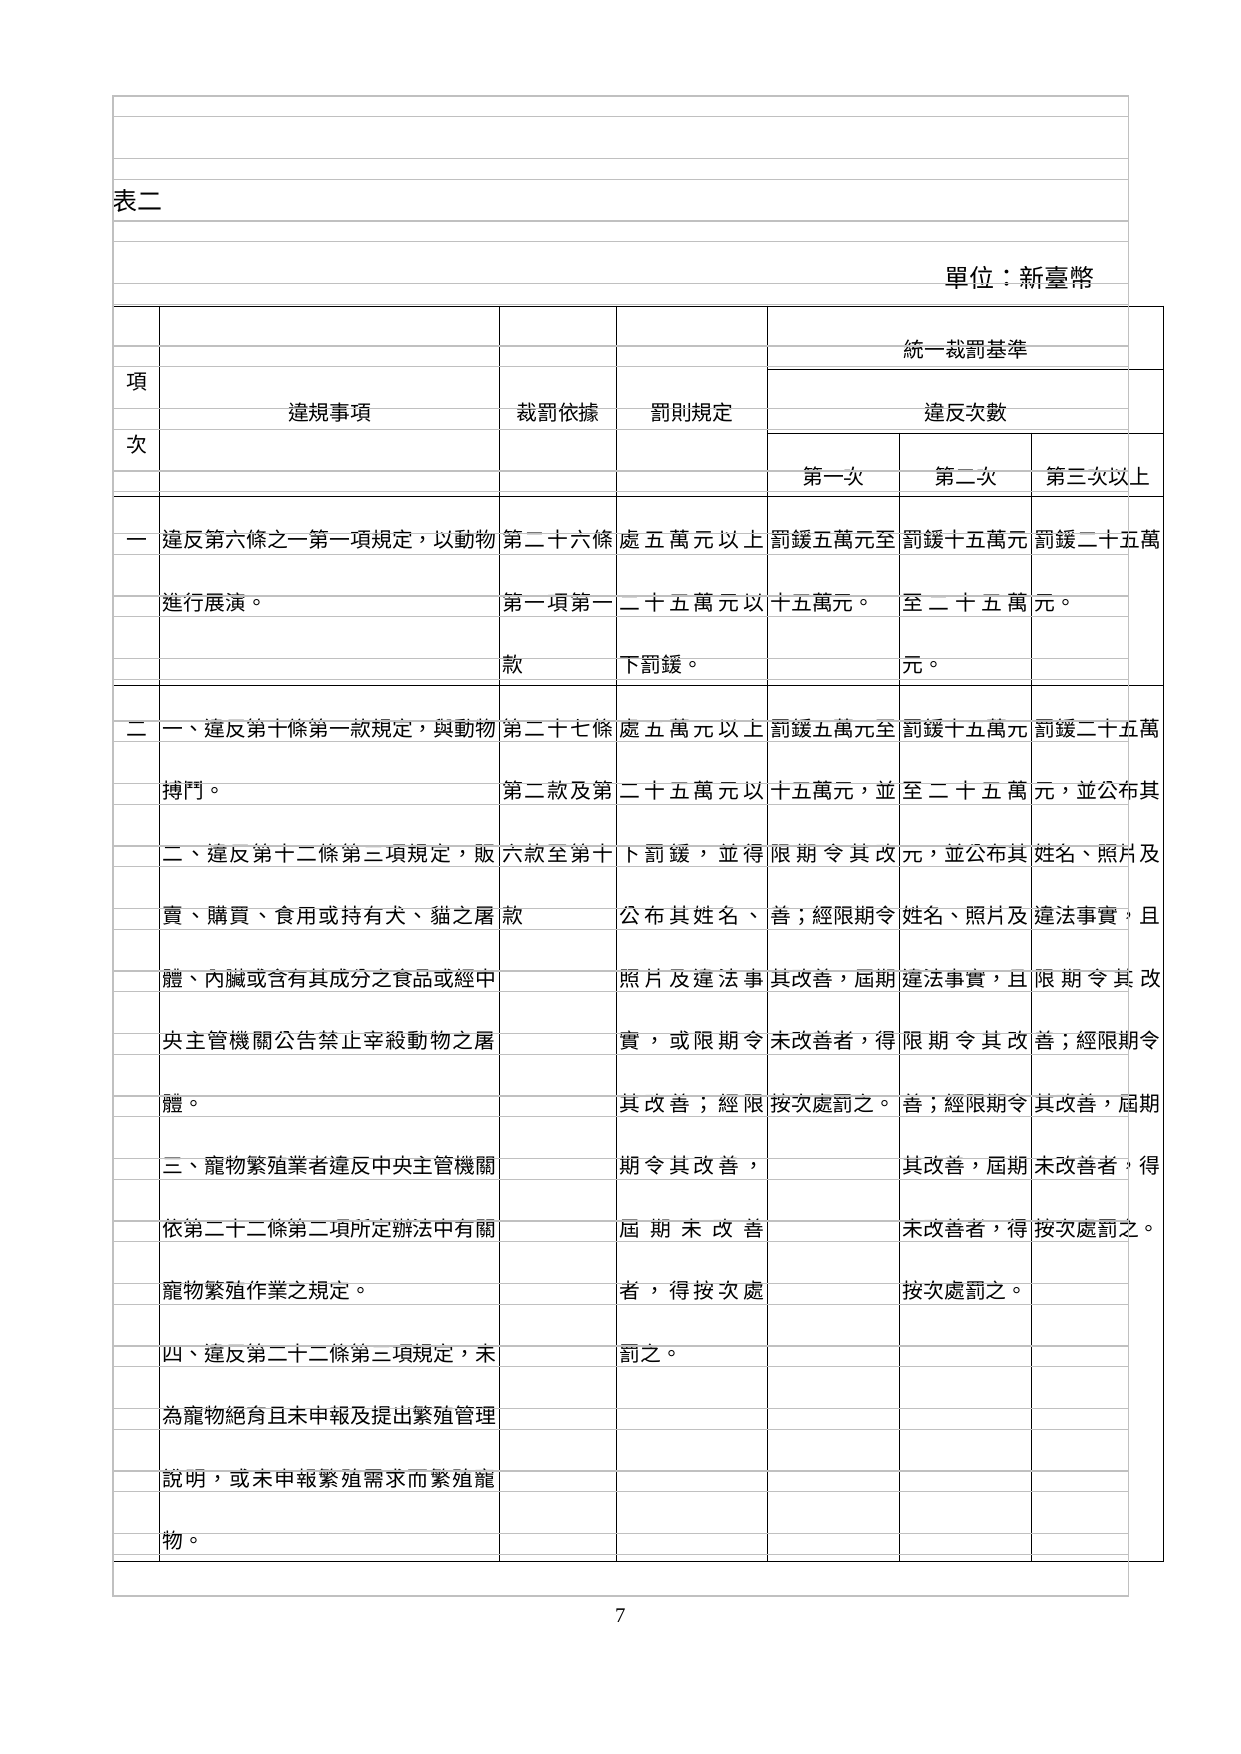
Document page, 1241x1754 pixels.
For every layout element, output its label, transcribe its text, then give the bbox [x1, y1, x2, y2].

table_cell [500, 1159, 616, 1179]
table_cell [114, 1097, 159, 1116]
table_cell [114, 867, 159, 908]
table_cell [114, 659, 159, 679]
table_cell [617, 805, 767, 845]
table_cell 體、內臟或含有其成分之食品或經中 [160, 972, 499, 991]
table_cell [160, 680, 499, 685]
table_cell [160, 1242, 499, 1283]
table_cell [114, 1472, 159, 1491]
table_cell 二、違反第十二條第三項規定，販 [160, 847, 499, 866]
table_cell 第三次以上 [1129, 434, 1163, 496]
table_cell 罰鍰二十五萬元。 [1129, 497, 1163, 685]
table_cell [114, 1242, 159, 1283]
table_cell [768, 1472, 899, 1491]
table_cell [768, 1159, 899, 1179]
table_header 罰則規定 [617, 492, 767, 496]
table_cell [617, 1242, 767, 1283]
table_cell [617, 680, 767, 685]
table_cell [500, 555, 616, 595]
table_cell [500, 1472, 616, 1491]
table_cell 第二十六條 [500, 534, 616, 554]
table_cell 罰鍰二十五萬元，並公布其姓名、照片及違法事實，且限期令其改善；經限期令其改善，屆期未改善者，得按次處罰之。 [1032, 1097, 1128, 1116]
table_cell [617, 1409, 767, 1429]
table_header [114, 472, 159, 491]
table_cell [114, 1492, 159, 1533]
table_cell 罰鍰二十五萬元，並公布其姓名、照片及違法事實，且限期令其改善；經限期令其改善，屆期未改善者，得按次處罰之。 [1032, 1430, 1128, 1470]
table_cell 罰鍰二十五萬元，並公布其姓名、照片及違法事實，且限期令其改善；經限期令其改善，屆期未改善者，得按次處罰之。 [1032, 1305, 1128, 1345]
table_header 次 [114, 430, 159, 470]
table_cell 第二款及第 [500, 784, 616, 804]
table_cell [617, 992, 767, 1033]
table_cell 罰鍰二十五萬元。 [1032, 555, 1128, 595]
table_cell [768, 1492, 899, 1533]
table_cell 四、違反第二十二條第三項規定，未 [160, 1347, 499, 1366]
table_cell [617, 555, 767, 595]
table_cell [114, 686, 159, 720]
table_cell [160, 1430, 499, 1470]
table_cell [617, 1367, 767, 1408]
table_cell [768, 867, 899, 908]
text 單位：新臺幣 [114, 242, 1128, 283]
table_cell 罰鍰二十五萬元。 [1032, 534, 1128, 554]
table_cell [160, 1367, 499, 1408]
table_header 罰則規定 [617, 367, 767, 408]
table_cell 第三次以上 [1032, 472, 1128, 491]
table_cell [617, 1534, 767, 1554]
table_cell 其改善，屆期 [900, 1159, 1031, 1179]
table_cell 至二十五萬 [900, 784, 1031, 804]
table_cell [160, 617, 499, 658]
table_cell 罰鍰二十五萬元，並公布其姓名、照片及違法事實，且限期令其改善；經限期令其改善，屆期未改善者，得按次處罰之。 [1032, 1034, 1128, 1054]
table_cell [500, 992, 616, 1033]
table_cell 限期令其改 [900, 1034, 1031, 1054]
table_cell [160, 555, 499, 595]
table_cell [114, 805, 159, 845]
table_cell [900, 686, 1031, 720]
table_cell 罰鍰二十五萬元，並公布其姓名、照片及違法事實，且限期令其改善；經限期令其改善，屆期未改善者，得按次處罰之。 [1032, 784, 1128, 804]
table_cell 罰鍰十五萬元 [900, 722, 1031, 741]
table_cell [500, 1284, 616, 1304]
table_cell [617, 1492, 767, 1533]
table_cell 善；經限期令 [768, 909, 899, 929]
table_cell [900, 1242, 1031, 1283]
table_cell 體。 [160, 1097, 499, 1116]
table_cell [114, 1055, 159, 1095]
table_cell 二十五萬元以 [617, 597, 767, 616]
table_cell [114, 1555, 159, 1561]
table_cell [114, 972, 159, 991]
table_cell [500, 930, 616, 970]
table_cell 違反次數 [768, 409, 1128, 429]
table_header 項 [114, 367, 159, 408]
text 單位：新臺幣 [114, 284, 1128, 294]
table_cell 罰鍰二十五萬元，並公布其姓名、照片及違法事實，且限期令其改善；經限期令其改善，屆期未改善者，得按次處罰之。 [1032, 1534, 1128, 1554]
table_cell [900, 680, 1031, 685]
table_header 違規事項 [160, 347, 499, 366]
table_cell [900, 1409, 1031, 1429]
table_cell [768, 1347, 899, 1366]
table_cell [160, 1117, 499, 1158]
table_cell [160, 992, 499, 1033]
table_header 罰則規定 [617, 347, 767, 366]
table_cell 罰鍰二十五萬元，並公布其姓名、照片及違法事實，且限期令其改善；經限期令其改善，屆期未改善者，得按次處罰之。 [1032, 847, 1128, 866]
table_header 違規事項 [160, 492, 499, 496]
table_cell 罰鍰五萬元至 [768, 722, 899, 741]
table_cell [768, 1284, 899, 1304]
table_cell [768, 1409, 899, 1429]
table_cell 依第二十二條第二項所定辦法中有關 [160, 1222, 499, 1241]
table_cell 第二次 [900, 472, 1031, 491]
table_cell 罰鍰二十五萬元，並公布其姓名、照片及違法事實，且限期令其改善；經限期令其改善，屆期未改善者，得按次處罰之。 [1032, 1222, 1128, 1241]
table_cell [114, 1305, 159, 1345]
table_cell [160, 805, 499, 845]
table_cell 罰鍰二十五萬元，並公布其姓名、照片及違法事實，且限期令其改善；經限期令其改善，屆期未改善者，得按次處罰之。 [1032, 1409, 1128, 1429]
table_cell [900, 434, 1031, 470]
table_cell [114, 847, 159, 866]
table_header 罰則規定 [617, 430, 767, 470]
table_header 統一裁罰基準 [768, 307, 1128, 345]
table_cell 處五萬元以上 [617, 722, 767, 741]
table_cell [617, 497, 767, 533]
table_cell [114, 930, 159, 970]
table_header 違規事項 [160, 409, 499, 429]
table_cell 罰鍰二十五萬元，並公布其姓名、照片及違法事實，且限期令其改善；經限期令其改善，屆期未改善者，得按次處罰之。 [1032, 867, 1128, 908]
table_cell [114, 597, 159, 616]
table_cell [500, 1409, 616, 1429]
table_cell [500, 742, 616, 783]
table_cell [500, 1305, 616, 1345]
table_cell 罰鍰二十五萬元，並公布其姓名、照片及違法事實，且限期令其改善；經限期令其改善，屆期未改善者，得按次處罰之。 [1032, 805, 1128, 845]
table_cell [617, 1472, 767, 1491]
table_cell 賣、購買、食用或持有犬、貓之屠 [160, 909, 499, 929]
table_cell 罰鍰二十五萬元，並公布其姓名、照片及違法事實，且限期令其改善；經限期令其改善，屆期未改善者，得按次處罰之。 [1032, 1055, 1128, 1095]
table_cell [114, 1034, 159, 1054]
table_cell 罰鍰二十五萬元。 [1032, 497, 1128, 533]
table_cell [500, 1347, 616, 1366]
table_cell [500, 972, 616, 991]
table_cell 為寵物絕育且未申報及提出繁殖管理 [160, 1409, 499, 1429]
table_cell 罰鍰二十五萬元，並公布其姓名、照片及違法事實，且限期令其改善；經限期令其改善，屆期未改善者，得按次處罰之。 [1032, 972, 1128, 991]
table_cell 罰鍰二十五萬元，並公布其姓名、照片及違法事實，且限期令其改善；經限期令其改善，屆期未改善者，得按次處罰之。 [1032, 1472, 1128, 1491]
table_cell 款 [500, 659, 616, 679]
table_cell 未改善者，得 [768, 1034, 899, 1054]
table_cell 實，或限期令 [617, 1034, 767, 1054]
table_cell 罰鍰二十五萬元，並公布其姓名、照片及違法事實，且限期令其改善；經限期令其改善，屆期未改善者，得按次處罰之。 [1032, 686, 1128, 720]
table_cell 善；經限期令 [900, 1097, 1031, 1116]
table_cell [617, 617, 767, 658]
text [114, 159, 1128, 179]
table_header 統一裁罰基準 [768, 347, 1128, 366]
table_cell 罰鍰二十五萬元，並公布其姓名、照片及違法事實，且限期令其改善；經限期令其改善，屆期未改善者，得按次處罰之。 [1032, 722, 1128, 741]
table_cell 一 [114, 534, 159, 554]
table_cell [900, 1055, 1031, 1095]
table_header [114, 409, 159, 429]
table_cell [500, 1242, 616, 1283]
table_header 裁罰依據 [500, 492, 616, 496]
table_cell [114, 497, 159, 533]
table_header 罰則規定 [617, 307, 767, 345]
table_cell 罰鍰二十五萬元，並公布其姓名、照片及違法事實，且限期令其改善；經限期令其改善，屆期未改善者，得按次處罰之。 [1032, 1492, 1128, 1533]
table_header 違規事項 [160, 367, 499, 408]
table_cell [114, 1117, 159, 1158]
table_cell 罰鍰二十五萬元，並公布其姓名、照片及違法事實，且限期令其改善；經限期令其改善，屆期未改善者，得按次處罰之。 [1032, 1347, 1128, 1366]
table_cell [500, 1534, 616, 1554]
table_cell 罰鍰二十五萬元。 [1032, 617, 1128, 658]
table_cell 姓名、照片及 [900, 909, 1031, 929]
table_cell [617, 686, 767, 720]
table_cell [900, 930, 1031, 970]
table_cell [900, 1367, 1031, 1408]
table_cell 違反次數 [1129, 370, 1163, 433]
table_cell [900, 1534, 1031, 1554]
table_cell [500, 1034, 616, 1054]
table_cell [500, 497, 616, 533]
table_cell [160, 497, 499, 533]
table_header 統一裁罰基準 [1129, 307, 1163, 369]
table_cell 罰鍰二十五萬元。 [1032, 659, 1128, 679]
table_cell [500, 867, 616, 908]
table_cell 六款至第十 [500, 847, 616, 866]
table_cell [500, 1367, 616, 1408]
table_cell [900, 1305, 1031, 1345]
table_cell [114, 1430, 159, 1470]
table_cell 元，並公布其 [900, 847, 1031, 866]
table_cell 罰鍰二十五萬元，並公布其姓名、照片及違法事實，且限期令其改善；經限期令其改善，屆期未改善者，得按次處罰之。 [1032, 930, 1128, 970]
table_cell [617, 1117, 767, 1158]
table_cell [500, 1097, 616, 1116]
table_cell [114, 1409, 159, 1429]
table_cell [114, 992, 159, 1033]
table_cell [617, 1430, 767, 1470]
table_cell 處五萬元以上 [617, 534, 767, 554]
table_cell 寵物繁殖作業之規定。 [160, 1284, 499, 1304]
table_cell 十五萬元，並 [768, 784, 899, 804]
table_cell [160, 1492, 499, 1533]
table_cell 罰鍰二十五萬元，並公布其姓名、照片及違法事實，且限期令其改善；經限期令其改善，屆期未改善者，得按次處罰之。 [1032, 909, 1128, 929]
table_cell 罰鍰二十五萬元，並公布其姓名、照片及違法事實，且限期令其改善；經限期令其改善，屆期未改善者，得按次處罰之。 [1032, 1117, 1128, 1158]
table_cell [114, 1180, 159, 1220]
table_cell 第三次以上 [1032, 434, 1128, 470]
table_cell [768, 1242, 899, 1283]
table_header 罰則規定 [617, 409, 767, 429]
table_cell [617, 742, 767, 783]
table_header 裁罰依據 [500, 472, 616, 491]
table_header [114, 307, 159, 345]
table_cell 二十五萬元以 [617, 784, 767, 804]
table_cell 下罰鍰。 [617, 659, 767, 679]
table_cell [900, 742, 1031, 783]
table_cell 罰鍰二十五萬元，並公布其姓名、照片及違法事實，且限期令其改善；經限期令其改善，屆期未改善者，得按次處罰之。 [1032, 742, 1128, 783]
table_cell 第三次以上 [1032, 492, 1128, 496]
table_cell [500, 617, 616, 658]
table_cell [114, 555, 159, 595]
table_cell [114, 1534, 159, 1554]
table_cell 屆期未改善 [617, 1222, 767, 1241]
table_cell [160, 930, 499, 970]
table_cell [768, 555, 899, 595]
table_header 違規事項 [160, 430, 499, 470]
table_cell [500, 1055, 616, 1095]
table_cell 罰之。 [617, 1347, 767, 1366]
table_cell [160, 1055, 499, 1095]
table_header 違規事項 [160, 307, 499, 345]
table_cell 照片及違法事 [617, 972, 767, 991]
table_cell [900, 1430, 1031, 1470]
table_header [114, 492, 159, 496]
table_cell [900, 492, 1031, 496]
table_cell 公布其姓名、 [617, 909, 767, 929]
table_cell 一、違反第十條第一款規定，與動物 [160, 722, 499, 741]
table_cell 罰鍰五萬元至 [768, 534, 899, 554]
table_cell [900, 1180, 1031, 1220]
table_header 罰則規定 [617, 472, 767, 491]
table_header [114, 347, 159, 366]
table_cell [768, 930, 899, 970]
table_cell [114, 1159, 159, 1179]
table_cell 罰鍰十五萬元 [900, 534, 1031, 554]
table_cell [768, 1430, 899, 1470]
table_cell [768, 742, 899, 783]
table_cell [617, 1180, 767, 1220]
table_cell [768, 1534, 899, 1554]
table_cell [768, 1055, 899, 1095]
table_cell 罰鍰二十五萬元，並公布其姓名、照片及違法事實，且限期令其改善；經限期令其改善，屆期未改善者，得按次處罰之。 [1032, 1367, 1128, 1408]
table_cell 罰鍰二十五萬元，並公布其姓名、照片及違法事實，且限期令其改善；經限期令其改善，屆期未改善者，得按次處罰之。 [1032, 1180, 1128, 1220]
table_cell 其改善，屆期 [768, 972, 899, 991]
table_cell 罰鍰二十五萬元，並公布其姓名、照片及違法事實，且限期令其改善；經限期令其改善，屆期未改善者，得按次處罰之。 [1032, 1159, 1128, 1179]
table_cell [900, 617, 1031, 658]
table_cell 罰鍰二十五萬元。 [1032, 597, 1128, 616]
table_cell 限期令其改 [768, 847, 899, 866]
table_cell [768, 1222, 899, 1241]
text 單位：新臺幣 [114, 232, 1128, 241]
table_cell [617, 930, 767, 970]
table_cell 物。 [160, 1534, 499, 1554]
table_cell [768, 497, 899, 533]
table_cell 按次處罰之。 [900, 1284, 1031, 1304]
table_cell 第一項第一 [500, 597, 616, 616]
table_cell 款 [500, 909, 616, 929]
table_cell [160, 659, 499, 679]
table_cell [900, 497, 1031, 533]
table_cell [160, 867, 499, 908]
table_cell [160, 686, 499, 720]
text 表二 [114, 180, 1128, 220]
table_cell [160, 1180, 499, 1220]
table_cell [114, 680, 159, 685]
table_cell 進行展演。 [160, 597, 499, 616]
table_cell 罰鍰二十五萬元，並公布其姓名、照片及違法事實，且限期令其改善；經限期令其改善，屆期未改善者，得按次處罰之。 [1129, 686, 1163, 1561]
table_header 裁罰依據 [500, 347, 616, 366]
table_cell 下罰鍰，並得 [617, 847, 767, 866]
table_cell [114, 742, 159, 783]
table_cell 二 [114, 722, 159, 741]
table_cell 至二十五萬 [900, 597, 1031, 616]
table_cell 其改善；經限 [617, 1097, 767, 1116]
table_cell [500, 1430, 616, 1470]
table_cell [500, 1117, 616, 1158]
table_cell 違法事實，且 [900, 972, 1031, 991]
table_header 裁罰依據 [500, 367, 616, 408]
table_cell [768, 1305, 899, 1345]
table_cell 第一次 [768, 472, 899, 491]
table_cell 罰鍰二十五萬元，並公布其姓名、照片及違法事實，且限期令其改善；經限期令其改善，屆期未改善者，得按次處罰之。 [1032, 992, 1128, 1033]
table_cell 三、寵物繁殖業者違反中央主管機關 [160, 1159, 499, 1179]
table_cell [900, 1117, 1031, 1158]
table_cell [617, 1055, 767, 1095]
table_cell 說明，或未申報繁殖需求而繁殖寵 [160, 1472, 499, 1491]
table_cell [114, 784, 159, 804]
table_cell [500, 1180, 616, 1220]
table_cell [768, 492, 899, 496]
table_cell [768, 434, 899, 470]
table_cell [900, 555, 1031, 595]
table_cell [900, 992, 1031, 1033]
table_cell 違反次數 [768, 370, 1128, 408]
table_cell [900, 867, 1031, 908]
table_cell 未改善者，得 [900, 1222, 1031, 1241]
table_cell 罰鍰二十五萬元，並公布其姓名、照片及違法事實，且限期令其改善；經限期令其改善，屆期未改善者，得按次處罰之。 [1032, 1242, 1128, 1283]
table_cell [500, 680, 616, 685]
table_header 裁罰依據 [500, 307, 616, 345]
table_cell [500, 686, 616, 720]
table_cell 按次處罰之。 [768, 1097, 899, 1116]
table_cell [500, 1222, 616, 1241]
table_cell [768, 617, 899, 658]
table_cell [617, 1305, 767, 1345]
table_cell 違反第六條之一第一項規定，以動物 [160, 534, 499, 554]
table_cell [114, 1367, 159, 1408]
table_cell [768, 680, 899, 685]
table_cell [160, 742, 499, 783]
table_cell [768, 805, 899, 845]
table_cell 搏鬥。 [160, 784, 499, 804]
table_cell [768, 992, 899, 1033]
table_cell [114, 909, 159, 929]
table_cell 十五萬元。 [768, 597, 899, 616]
table_cell [114, 1284, 159, 1304]
table_cell [500, 1492, 616, 1533]
table_cell [114, 1347, 159, 1366]
table_cell [768, 1180, 899, 1220]
table_cell [900, 1492, 1031, 1533]
table_header 違規事項 [160, 472, 499, 491]
table_cell [500, 805, 616, 845]
table_cell [768, 659, 899, 679]
table_cell 央主管機關公告禁止宰殺動物之屠 [160, 1034, 499, 1054]
table_cell [617, 867, 767, 908]
table_cell [900, 1347, 1031, 1366]
table_cell 罰鍰二十五萬元，並公布其姓名、照片及違法事實，且限期令其改善；經限期令其改善，屆期未改善者，得按次處罰之。 [1032, 1284, 1128, 1304]
table_cell 元。 [900, 659, 1031, 679]
table_cell [768, 1367, 899, 1408]
table_cell 罰鍰二十五萬元。 [1032, 680, 1128, 685]
table_cell [900, 805, 1031, 845]
table_header 裁罰依據 [500, 409, 616, 429]
table_cell [160, 1305, 499, 1345]
table_cell 期令其改善， [617, 1159, 767, 1179]
table_header 裁罰依據 [500, 430, 616, 470]
table_cell [114, 617, 159, 658]
table_cell [900, 1472, 1031, 1491]
table_cell [768, 686, 899, 720]
table_cell 第二十七條 [500, 722, 616, 741]
table_cell [768, 1117, 899, 1158]
table_cell [114, 1222, 159, 1241]
table_cell 者，得按次處 [617, 1284, 767, 1304]
table_cell [500, 1555, 616, 1561]
